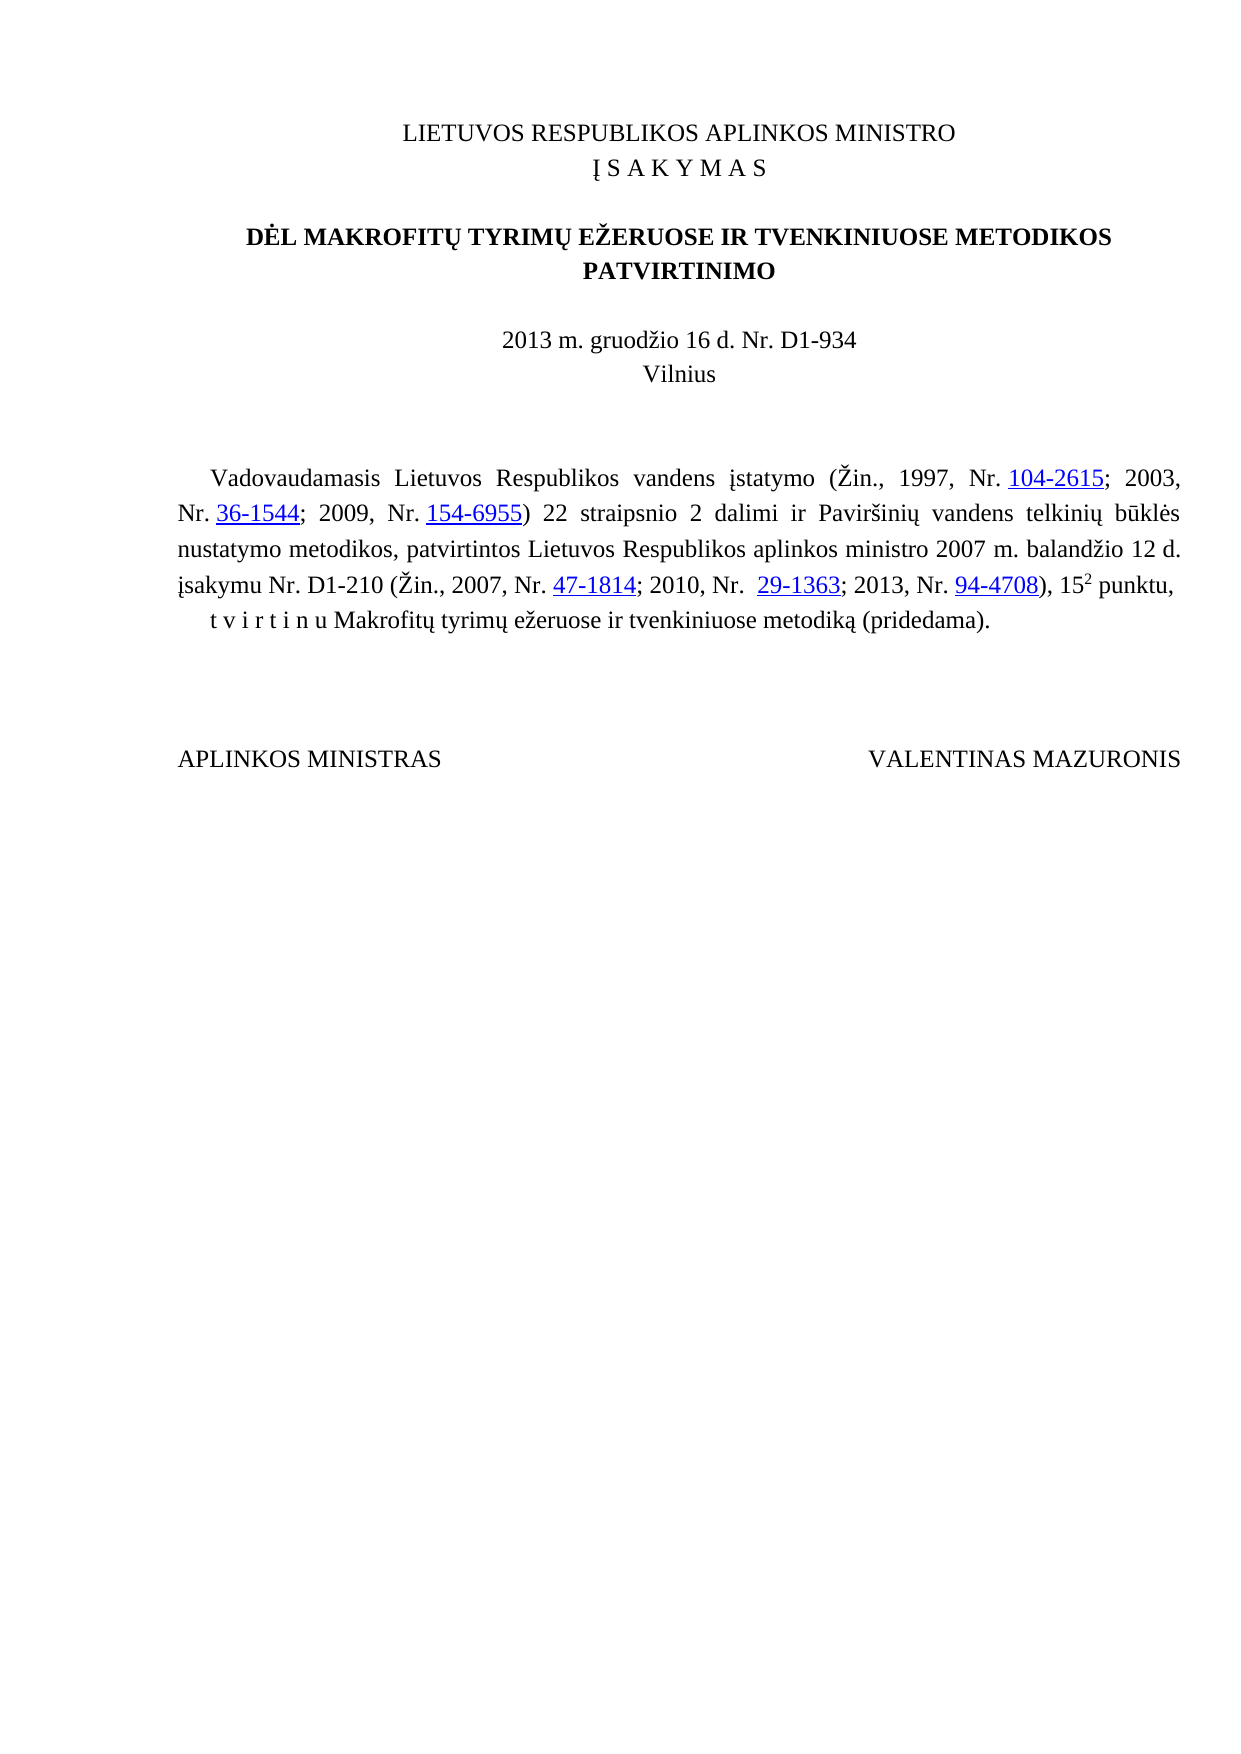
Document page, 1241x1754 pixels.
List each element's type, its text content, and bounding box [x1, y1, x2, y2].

text LIETUVOS RESPUBLIKOS APLINKOS MINISTRO [177, 118, 1181, 147]
text Aplinkos ministras Valentinas Mazuronis [177, 744, 1181, 773]
text į s a k y m a s [177, 153, 1181, 181]
text 2013 m. gruodžio 16 d. Nr. D1-934 [177, 325, 1181, 354]
text t v i r t i n u Makrofitų tyrimų ežeruose ir tvenkiniuose metodiką (pridedama). [177, 605, 1181, 634]
text DĖL makrofitų tyrimų ežeruose ir tvenkiniuose metodikos PATVIRTINIMO [177, 222, 1181, 285]
text Vadovaudamasis Lietuvos Respublikos vandens įstatymo (Žin., 1997, Nr. 104-2615; 2003, Nr. 36-1544; 2009, Nr. 154-6955) 22 straipsnio 2 dalimi ir Paviršinių vandens telkinių būklės nustatymo metodikos, patvirtintos Lietuvos Respublikos aplinkos ministro 2007 m. balandžio 12 d. įsakymu Nr. D1-210 (Žin., 2007, Nr. 47-1814; 2010, Nr. 29-1363; 2013, Nr. 94-4708), 152 punktu, [177, 463, 1181, 598]
text Vilnius [177, 359, 1181, 388]
